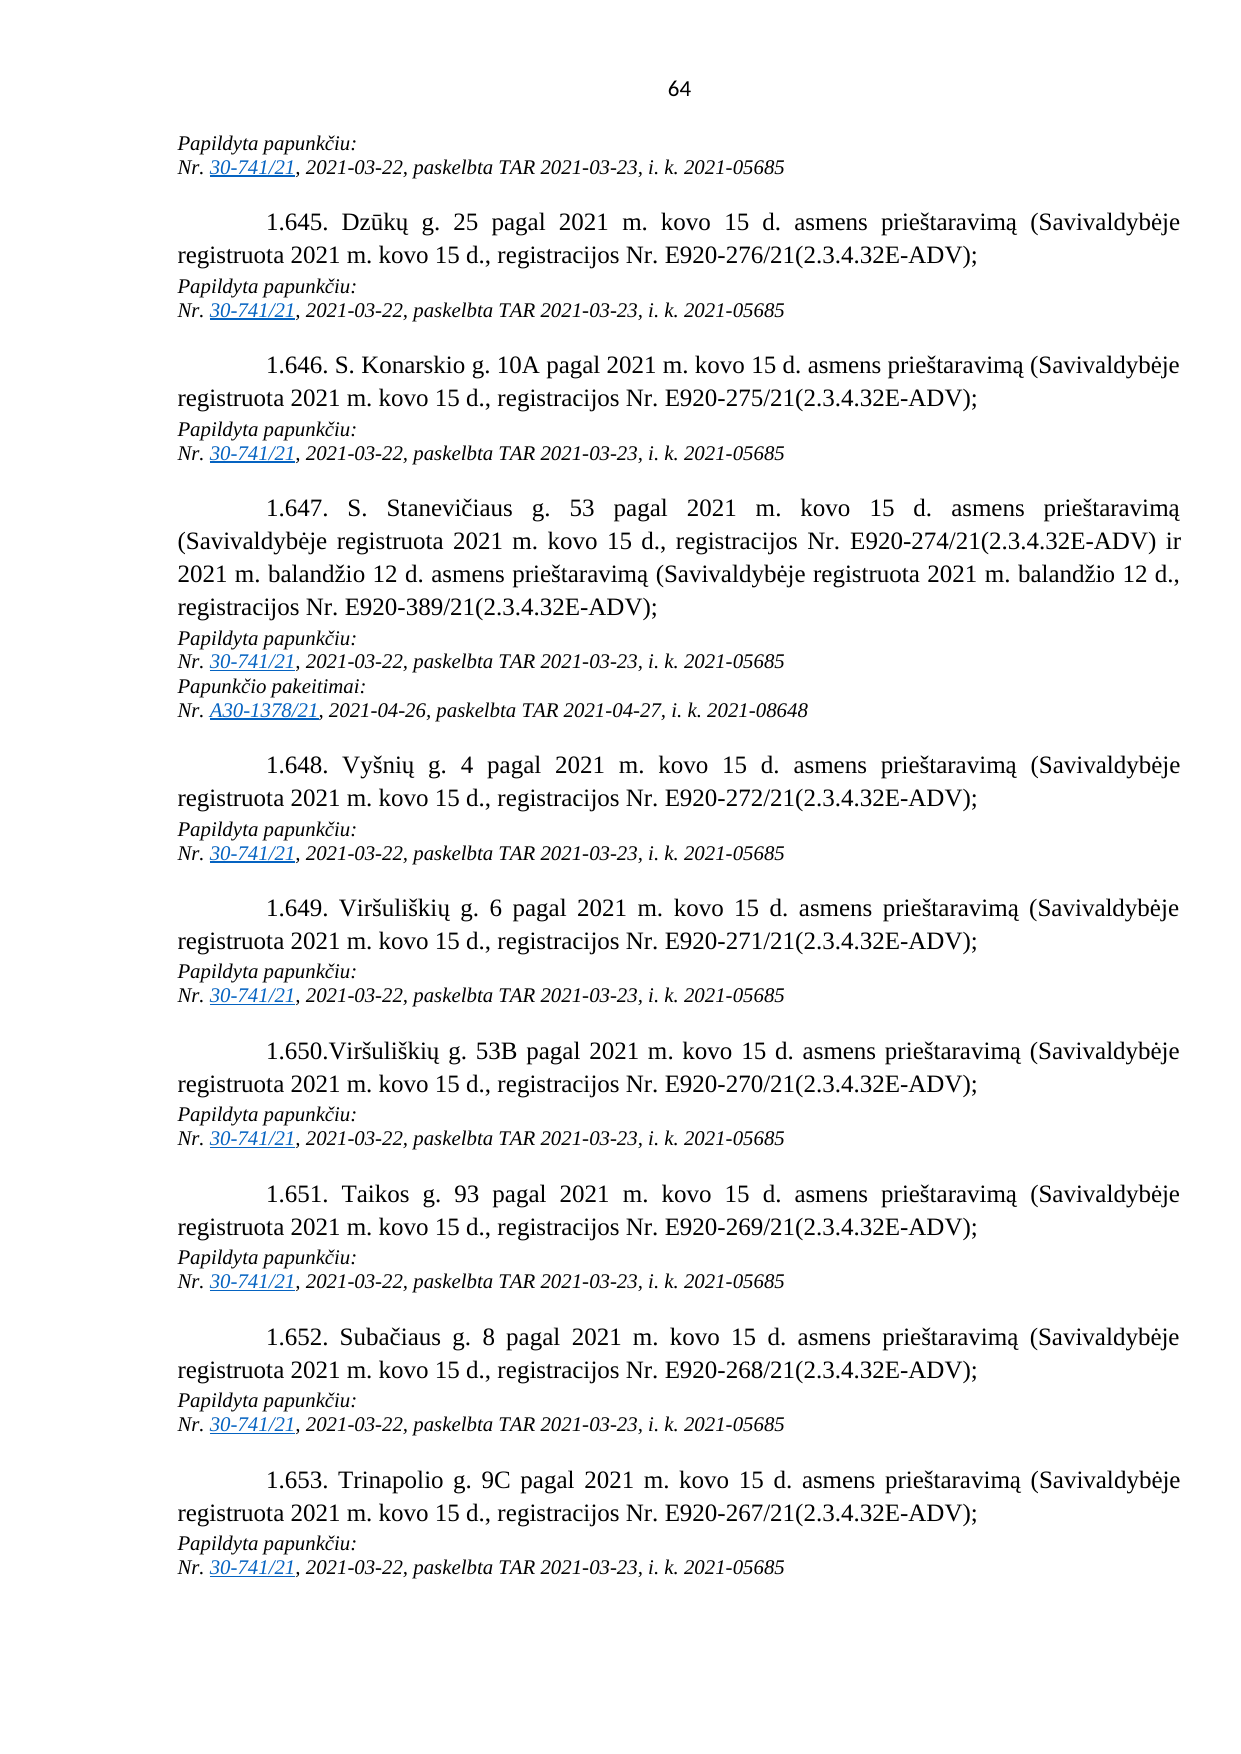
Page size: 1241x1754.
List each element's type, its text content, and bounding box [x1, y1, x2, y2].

text Papildyta papunkčiu: [177, 273, 1181, 298]
text 1.648. Vyšnių g. 4 pagal 2021 m. kovo 15 d. asmens prieštaravimą (Savivaldybėje registruota 2021 m. kovo 15 d., registracijos Nr. E920-272/21(2.3.4.32E-ADV); [177, 750, 1181, 812]
text Papildyta papunkčiu: [177, 1102, 1181, 1126]
text 1.647. S. Stanevičiaus g. 53 pagal 2021 m. kovo 15 d. asmens prieštaravimą (Savivaldybėje registruota 2021 m. kovo 15 d., registracijos Nr. E920-274/21(2.3.4.32E-ADV) ir 2021 m. balandžio 12 d. asmens prieštaravimą (Savivaldybėje registruota 2021 m. balandžio 12 d., registracijos Nr. E920-389/21(2.3.4.32E-ADV); [177, 493, 1181, 621]
text Nr. A30-1378/21, 2021-04-26, paskelbta TAR 2021-04-27, i. k. 2021-08648 [177, 698, 1181, 722]
text Nr. 30-741/21, 2021-03-22, paskelbta TAR 2021-03-23, i. k. 2021-05685 [177, 841, 1181, 864]
text 1.650.Viršuliškių g. 53B pagal 2021 m. kovo 15 d. asmens prieštaravimą (Savivaldybėje registruota 2021 m. kovo 15 d., registracijos Nr. E920-270/21(2.3.4.32E-ADV); [177, 1036, 1181, 1098]
text Nr. 30-741/21, 2021-03-22, paskelbta TAR 2021-03-23, i. k. 2021-05685 [177, 983, 1181, 1007]
text Papildyta papunkčiu: [177, 1388, 1181, 1412]
text 1.651. Taikos g. 93 pagal 2021 m. kovo 15 d. asmens prieštaravimą (Savivaldybėje registruota 2021 m. kovo 15 d., registracijos Nr. E920-269/21(2.3.4.32E-ADV); [177, 1179, 1181, 1241]
text 1.645. Dzūkų g. 25 pagal 2021 m. kovo 15 d. asmens prieštaravimą (Savivaldybėje registruota 2021 m. kovo 15 d., registracijos Nr. E920-276/21(2.3.4.32E-ADV); [177, 207, 1181, 269]
text Nr. 30-741/21, 2021-03-22, paskelbta TAR 2021-03-23, i. k. 2021-05685 [177, 1269, 1181, 1293]
text Papildyta papunkčiu: [177, 131, 1181, 155]
text Nr. 30-741/21, 2021-03-22, paskelbta TAR 2021-03-23, i. k. 2021-05685 [177, 1412, 1181, 1436]
text 1.652. Subačiaus g. 8 pagal 2021 m. kovo 15 d. asmens prieštaravimą (Savivaldybėje registruota 2021 m. kovo 15 d., registracijos Nr. E920-268/21(2.3.4.32E-ADV); [177, 1322, 1181, 1384]
text 1.653. Trinapolio g. 9C pagal 2021 m. kovo 15 d. asmens prieštaravimą (Savivaldybėje registruota 2021 m. kovo 15 d., registracijos Nr. E920-267/21(2.3.4.32E-ADV); [177, 1465, 1181, 1527]
text Nr. 30-741/21, 2021-03-22, paskelbta TAR 2021-03-23, i. k. 2021-05685 [177, 155, 1181, 179]
text Papildyta papunkčiu: [177, 1245, 1181, 1269]
text Nr. 30-741/21, 2021-03-22, paskelbta TAR 2021-03-23, i. k. 2021-05685 [177, 441, 1181, 464]
text 1.646. S. Konarskio g. 10A pagal 2021 m. kovo 15 d. asmens prieštaravimą (Savivaldybėje registruota 2021 m. kovo 15 d., registracijos Nr. E920-275/21(2.3.4.32E-ADV); [177, 350, 1181, 412]
text Papildyta papunkčiu: [177, 959, 1181, 983]
text Papildyta papunkčiu: [177, 816, 1181, 841]
text Nr. 30-741/21, 2021-03-22, paskelbta TAR 2021-03-23, i. k. 2021-05685 [177, 1126, 1181, 1150]
text 1.649. Viršuliškių g. 6 pagal 2021 m. kovo 15 d. asmens prieštaravimą (Savivaldybėje registruota 2021 m. kovo 15 d., registracijos Nr. E920-271/21(2.3.4.32E-ADV); [177, 893, 1181, 955]
text Nr. 30-741/21, 2021-03-22, paskelbta TAR 2021-03-23, i. k. 2021-05685 [177, 649, 1181, 673]
text Papildyta papunkčiu: [177, 416, 1181, 441]
text Papildyta papunkčiu: [177, 625, 1181, 649]
text Nr. 30-741/21, 2021-03-22, paskelbta TAR 2021-03-23, i. k. 2021-05685 [177, 298, 1181, 322]
text Nr. 30-741/21, 2021-03-22, paskelbta TAR 2021-03-23, i. k. 2021-05685 [177, 1555, 1181, 1579]
text Papunkčio pakeitimai: [177, 673, 1181, 698]
text Papildyta papunkčiu: [177, 1531, 1181, 1555]
